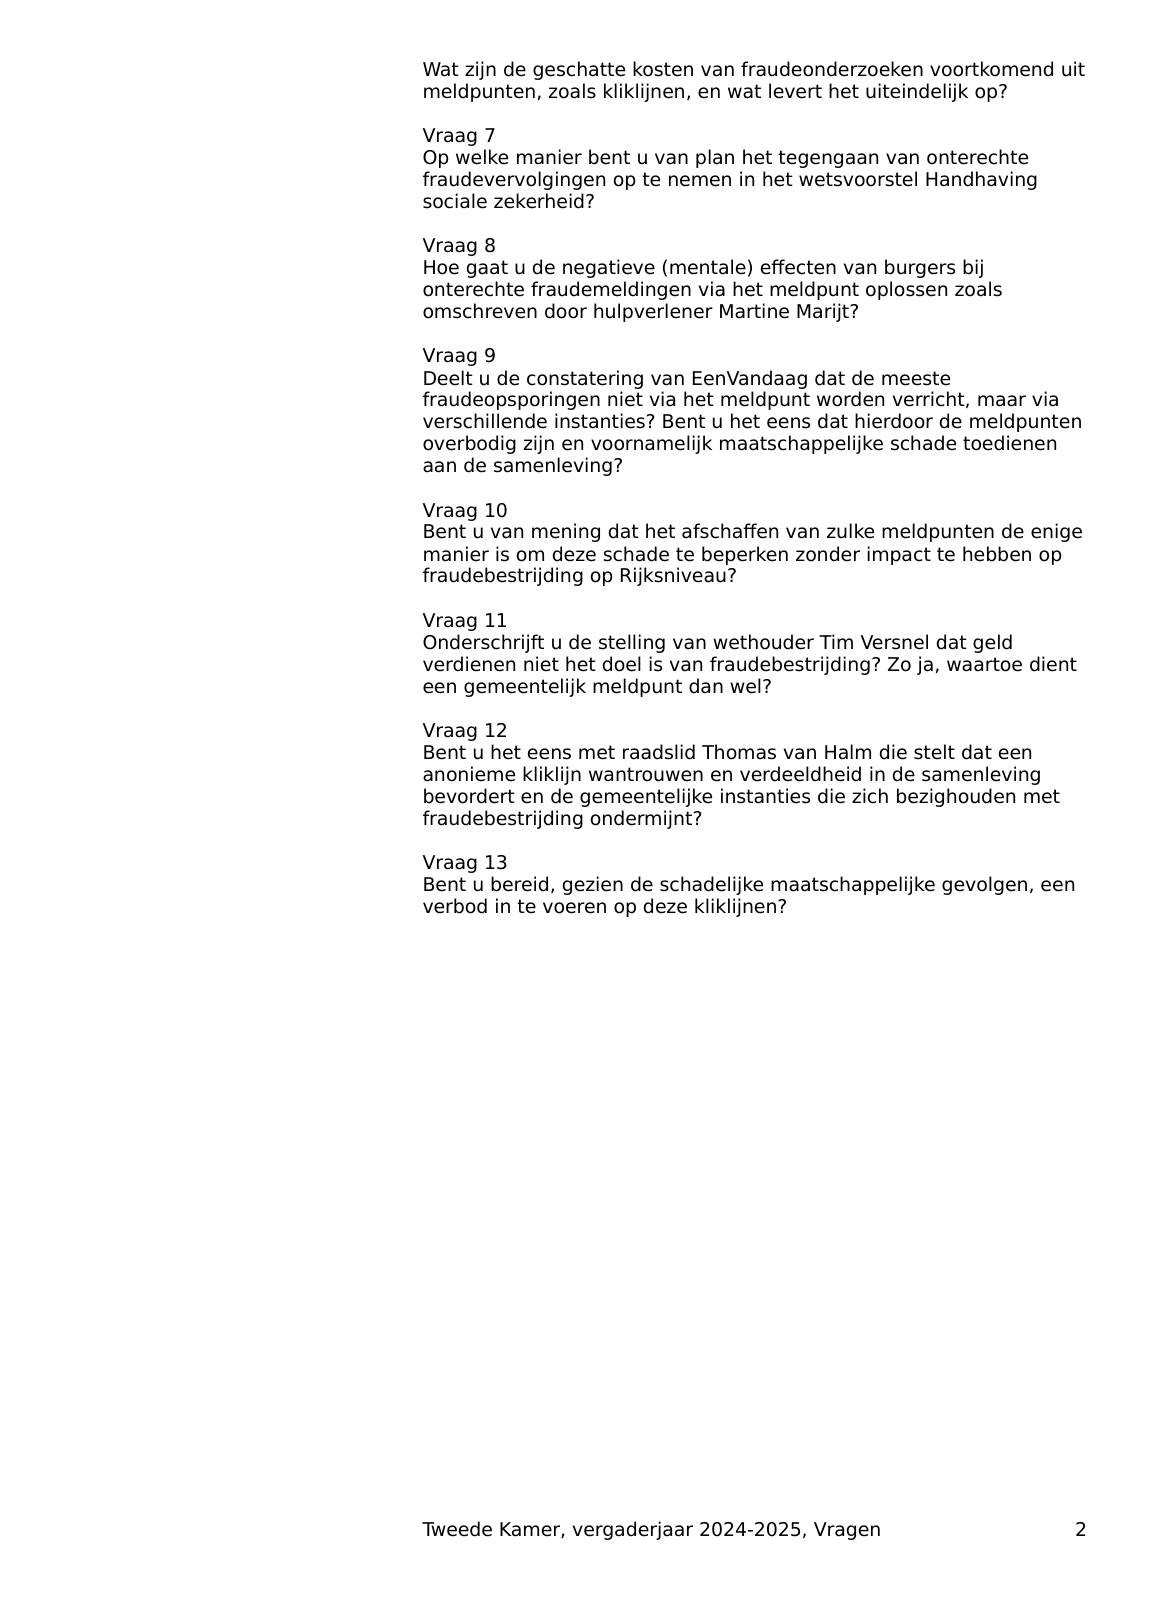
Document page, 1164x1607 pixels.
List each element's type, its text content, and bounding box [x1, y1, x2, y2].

text Vraag 13 [422, 852, 1087, 874]
text Vraag 11 [422, 609, 1087, 632]
text Op welke manier bent u van plan het tegengaan van onterechte fraudevervolgingen op te nemen in het wetsvoorstel Handhaving sociale zekerheid? [422, 147, 1087, 213]
text Vraag 9 [422, 345, 1087, 367]
text Bent u het eens met raadslid Thomas van Halm die stelt dat een anonieme kliklijn wantrouwen en verdeeldheid in de samenleving bevordert en de gemeentelijke instanties die zich bezighouden met fraudebestrijding ondermijnt? [422, 742, 1087, 829]
text Vraag 10 [422, 499, 1087, 521]
text Vraag 12 [422, 720, 1087, 742]
text Deelt u de constatering van EenVandaag dat de meeste fraudeopsporingen niet via het meldpunt worden verricht, maar via verschillende instanties? Bent u het eens dat hierdoor de meldpunten overbodig zijn en voornamelijk maatschappelijke schade toedienen aan de samenleving? [422, 367, 1087, 477]
text Bent u bereid, gezien de schadelijke maatschappelijke gevolgen, een verbod in te voeren op deze kliklijnen? [422, 874, 1087, 918]
text Bent u van mening dat het afschaffen van zulke meldpunten de enige manier is om deze schade te beperken zonder impact te hebben op fraudebestrijding op Rijksniveau? [422, 521, 1087, 587]
text Hoe gaat u de negatieve (mentale) effecten van burgers bij onterechte fraudemeldingen via het meldpunt oplossen zoals omschreven door hulpverlener Martine Marijt? [422, 257, 1087, 323]
text Vraag 7 [422, 125, 1087, 147]
text Wat zijn de geschatte kosten van fraudeonderzoeken voortkomend uit meldpunten, zoals kliklijnen, en wat levert het uiteindelijk op? [422, 59, 1087, 103]
text Onderschrijft u de stelling van wethouder Tim Versnel dat geld verdienen niet het doel is van fraudebestrijding? Zo ja, waartoe dient een gemeentelijk meldpunt dan wel? [422, 632, 1087, 697]
text Vraag 8 [422, 235, 1087, 257]
